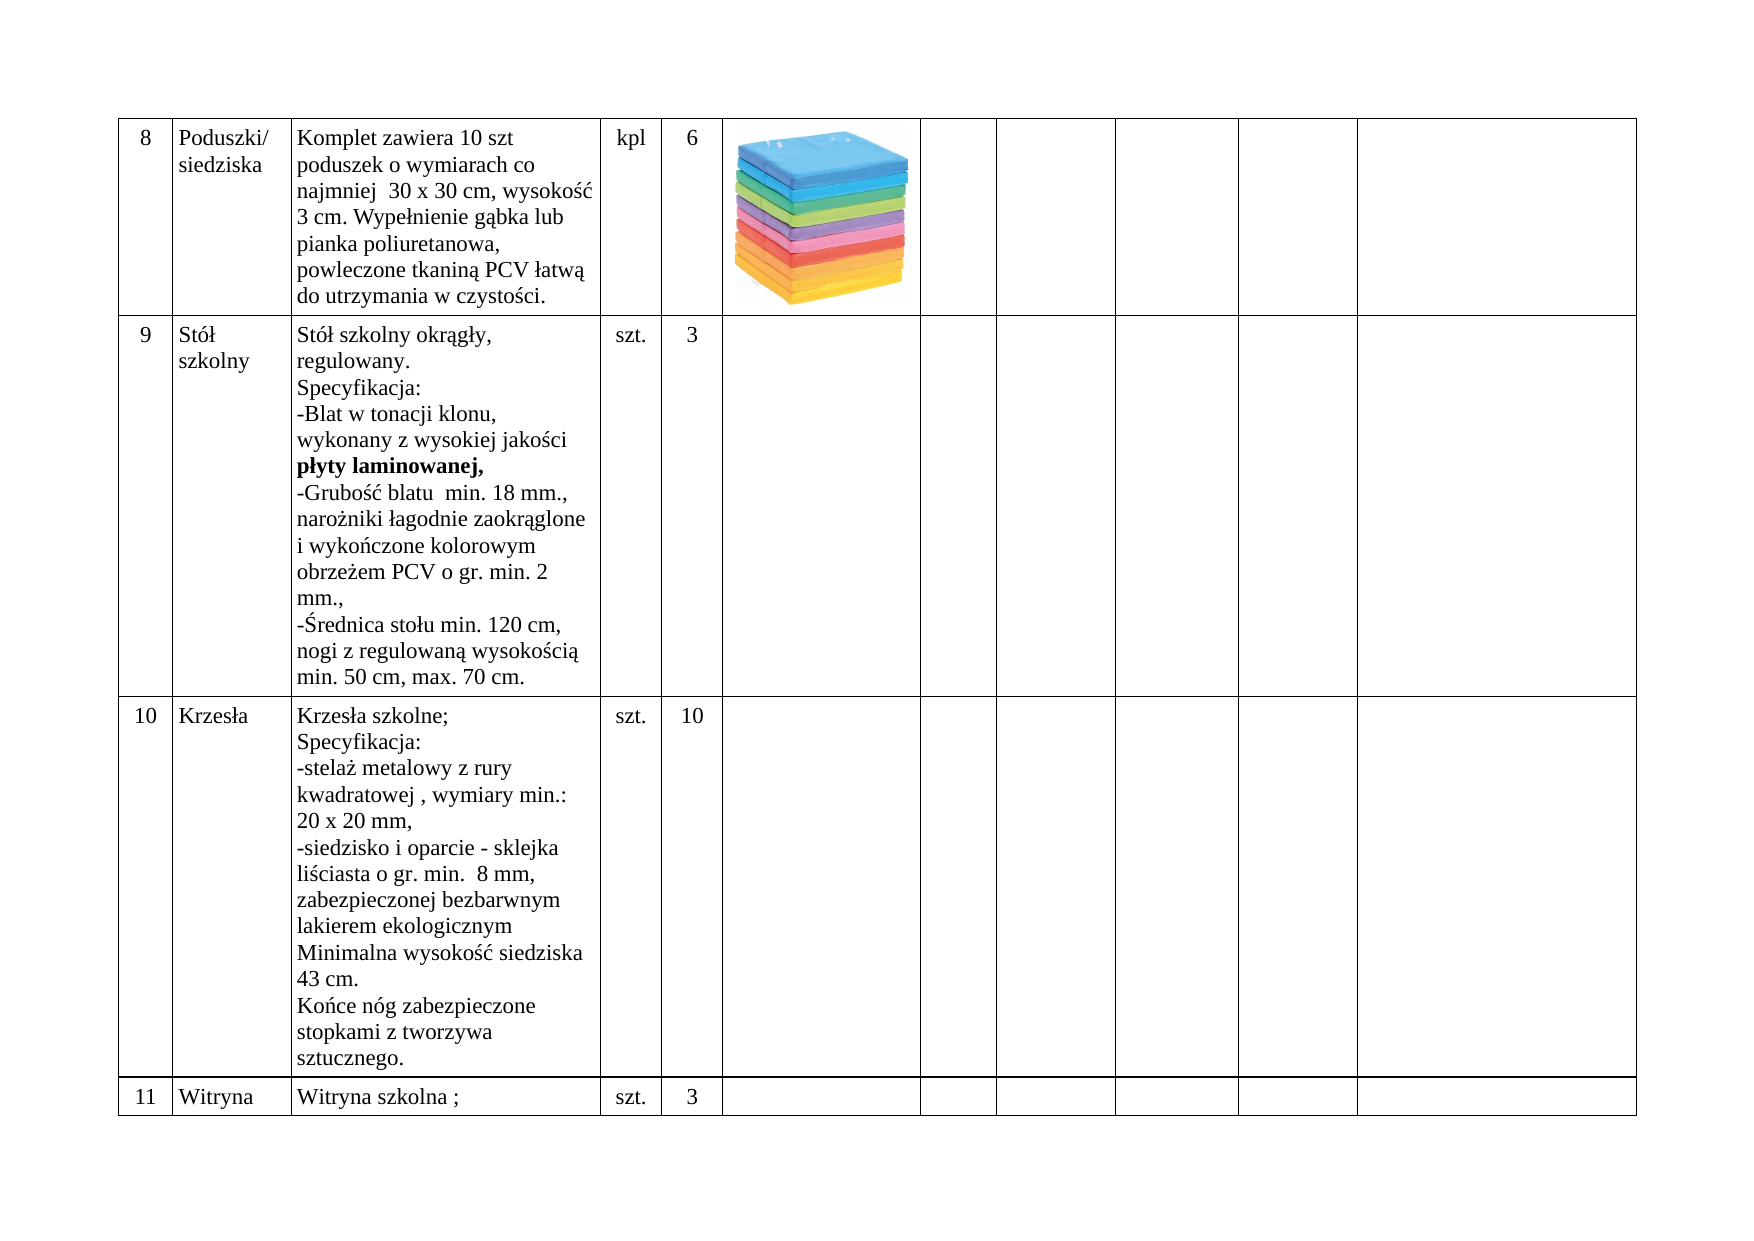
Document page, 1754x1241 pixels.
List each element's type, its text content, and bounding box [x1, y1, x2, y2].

table_cell Krzesła szkolne; Specyfikacja: -stelaż metalowy z rury kwadratowej , wymiary min.: 20 x 20 mm, -siedzisko i oparcie - sklejka liściasta o gr. min. 8 mm, zabezpieczonej bezbarwnym lakierem ekologicznym Minimalna wysokość siedziska 43 cm. Końce nóg zabezpieczone stopkami z tworzywa sztucznego. [292, 697, 600, 1076]
table_cell [997, 119, 1115, 314]
table_cell szt. [601, 316, 661, 696]
table_cell 11 [119, 1078, 172, 1115]
table_cell [723, 119, 920, 314]
table_cell Stół szkolny okrągły, regulowany. Specyfikacja: -Blat w tonacji klonu, wykonany z wysokiej jakości płyty laminowanej, -Grubość blatu min. 18 mm., narożniki łagodnie zaokrąglone i wykończone kolorowym obrzeżem PCV o gr. min. 2 mm., -Średnica stołu min. 120 cm, nogi z regulowaną wysokością min. 50 cm, max. 70 cm. [292, 316, 600, 696]
table_cell Krzesła [173, 697, 291, 1076]
table_cell 10 [119, 697, 172, 1076]
table_cell Witryna szkolna ; [292, 1078, 600, 1115]
table_cell [1116, 697, 1238, 1076]
table_cell Poduszki/siedziska [173, 119, 291, 314]
table_cell [921, 119, 996, 314]
table_cell 6 [662, 119, 722, 314]
table_cell [723, 1078, 920, 1115]
table_cell [997, 697, 1115, 1076]
table_cell 8 [119, 119, 172, 314]
table_cell [1358, 697, 1636, 1076]
table_cell [1239, 1078, 1357, 1115]
table_cell [1358, 1078, 1636, 1115]
table_cell [1239, 119, 1357, 314]
table_cell 10 [662, 697, 722, 1076]
table_cell kpl [601, 119, 661, 314]
table_cell [997, 1078, 1115, 1115]
table_cell Stół szkolny [173, 316, 291, 696]
table_cell [921, 1078, 996, 1115]
table_cell [723, 316, 920, 696]
table_cell [723, 697, 920, 1076]
table_cell [1239, 697, 1357, 1076]
table_cell [1239, 316, 1357, 696]
table_cell [1116, 316, 1238, 696]
picture [734, 124, 909, 306]
table_cell 3 [662, 1078, 722, 1115]
table_cell [921, 697, 996, 1076]
table_cell Witryna [173, 1078, 291, 1115]
table_cell [997, 316, 1115, 696]
table_cell [1358, 119, 1636, 314]
table_cell 9 [119, 316, 172, 696]
table_cell [1358, 316, 1636, 696]
table_cell 3 [662, 316, 722, 696]
table_cell szt. [601, 697, 661, 1076]
table_cell Komplet zawiera 10 szt poduszek o wymiarach co najmniej 30 x 30 cm, wysokość 3 cm. Wypełnienie gąbka lub pianka poliuretanowa, powleczone tkaniną PCV łatwą do utrzymania w czystości. [292, 119, 600, 314]
table_cell [1116, 1078, 1238, 1115]
table_cell [921, 316, 996, 696]
table_cell [1116, 119, 1238, 314]
table_cell szt. [601, 1078, 661, 1115]
